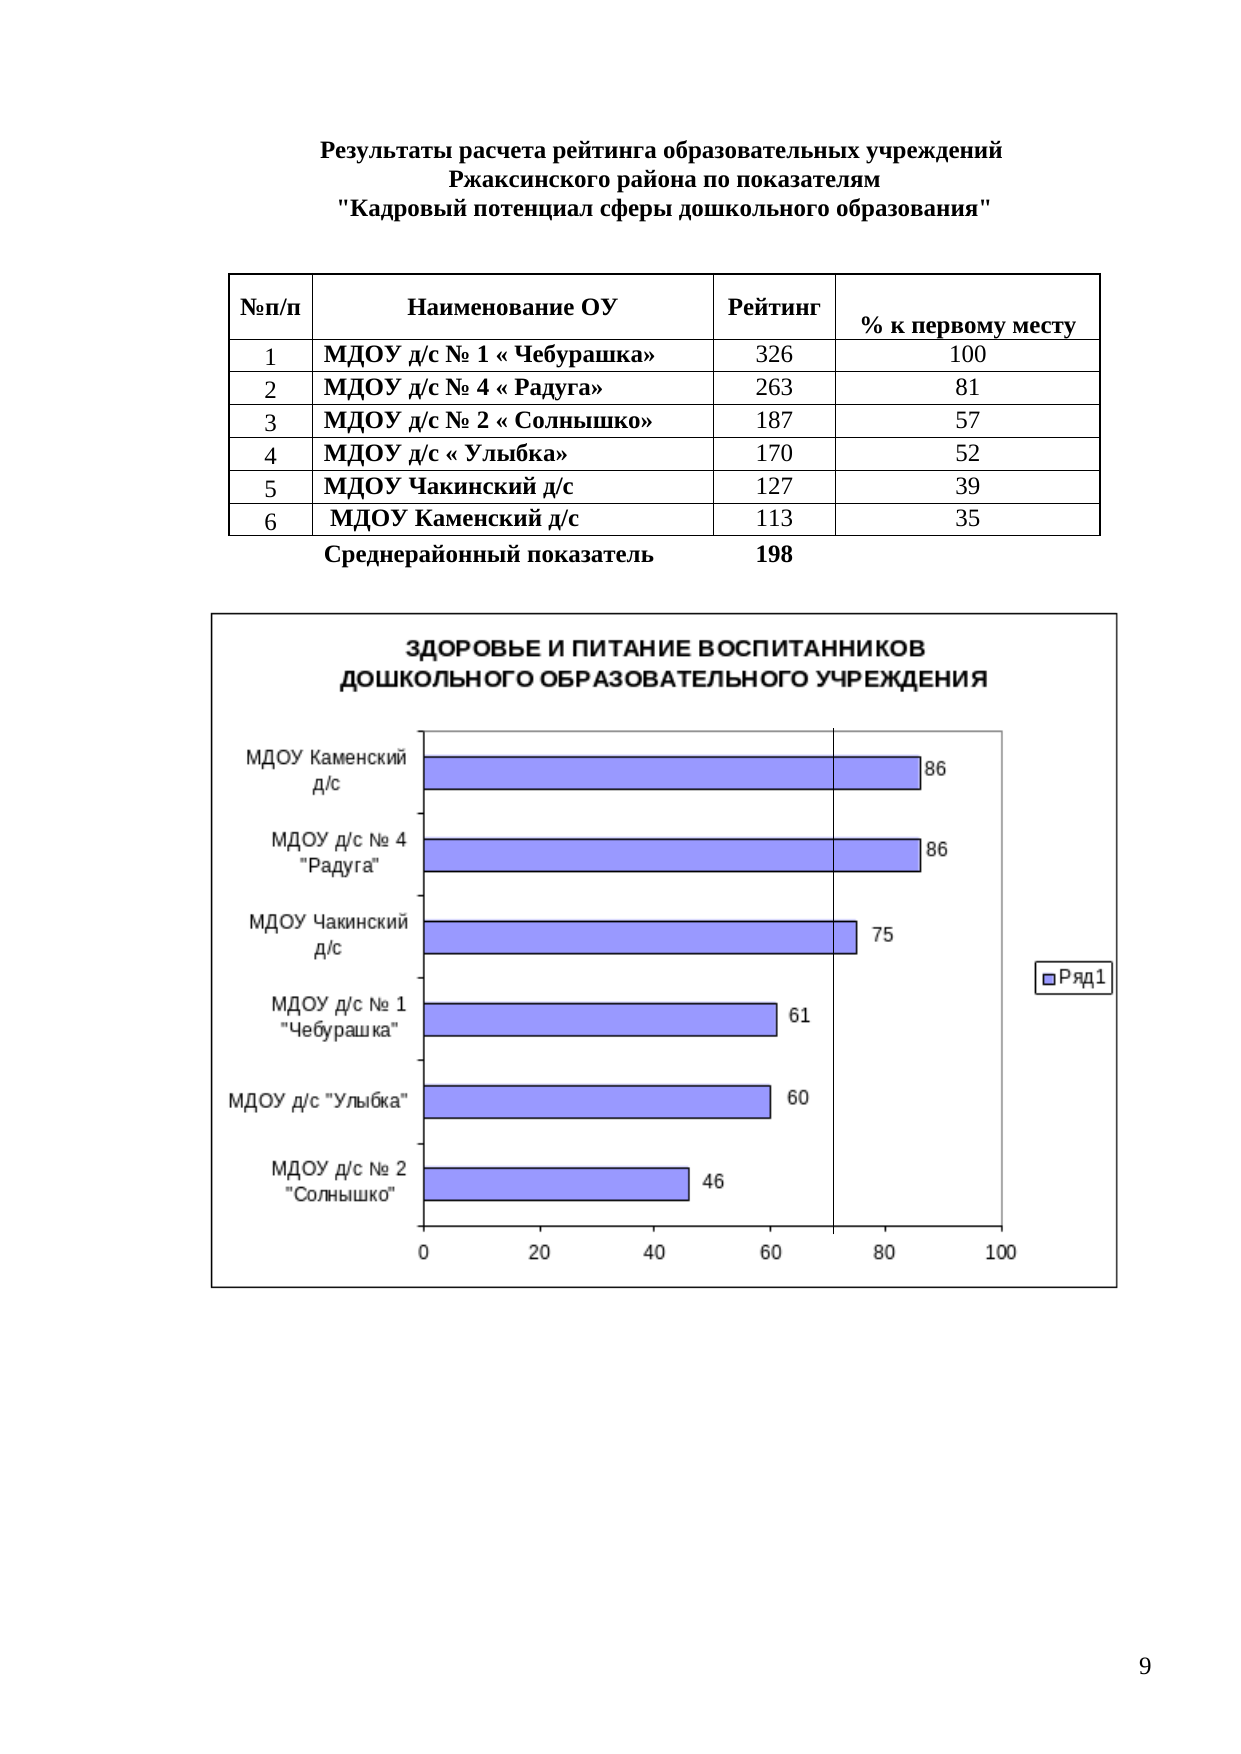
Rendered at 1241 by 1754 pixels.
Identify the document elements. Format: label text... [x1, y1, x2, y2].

table_cell 198 [713, 536, 835, 568]
table_cell 1 [230, 340, 312, 371]
table_cell % к первому месту [836, 275, 1099, 338]
table_cell [835, 239, 1100, 273]
table_cell 113 [714, 504, 835, 535]
table_cell 187 [714, 405, 835, 437]
table_cell 263 [714, 372, 835, 404]
table_cell №п/п [230, 275, 312, 338]
table_cell 127 [714, 471, 835, 502]
table_cell [713, 239, 835, 273]
table_cell 3 [230, 405, 312, 437]
table_cell МДОУ Каменский д/с [313, 504, 713, 535]
table_cell 326 [714, 340, 835, 371]
table_cell [229, 536, 312, 568]
table_cell Рейтинг [714, 275, 835, 338]
table_cell [835, 536, 1100, 568]
table_cell МДОУ д/с « Улыбка» [313, 438, 713, 470]
table_cell 2 [230, 372, 312, 404]
table_cell 170 [714, 438, 835, 470]
table_cell МДОУ д/с № 1 « Чебурашка» [313, 340, 713, 371]
table_cell 57 [836, 405, 1099, 437]
table_cell МДОУ Чакинский д/с [313, 471, 713, 502]
table_cell 35 [836, 504, 1099, 535]
table_cell 52 [836, 438, 1099, 470]
table_cell [312, 239, 713, 273]
table_header Результаты расчета рейтинга образовательных учреждений Ржаксинского района по показателям "Кадровый потенциал сферы дошкольного образования" [229, 118, 1100, 238]
table_cell 81 [836, 372, 1099, 404]
table_cell 39 [836, 471, 1099, 502]
table_cell Наименование ОУ [313, 275, 713, 338]
table_cell 5 [230, 471, 312, 502]
table_cell МДОУ д/с № 2 « Солнышко» [313, 405, 713, 437]
table_cell 4 [230, 438, 312, 470]
table_cell 6 [230, 504, 312, 535]
table_cell 100 [836, 340, 1099, 371]
table_cell Среднерайонный показатель [312, 536, 713, 568]
table_cell [229, 239, 312, 273]
table_cell МДОУ д/с № 4 « Радуга» [313, 372, 713, 404]
